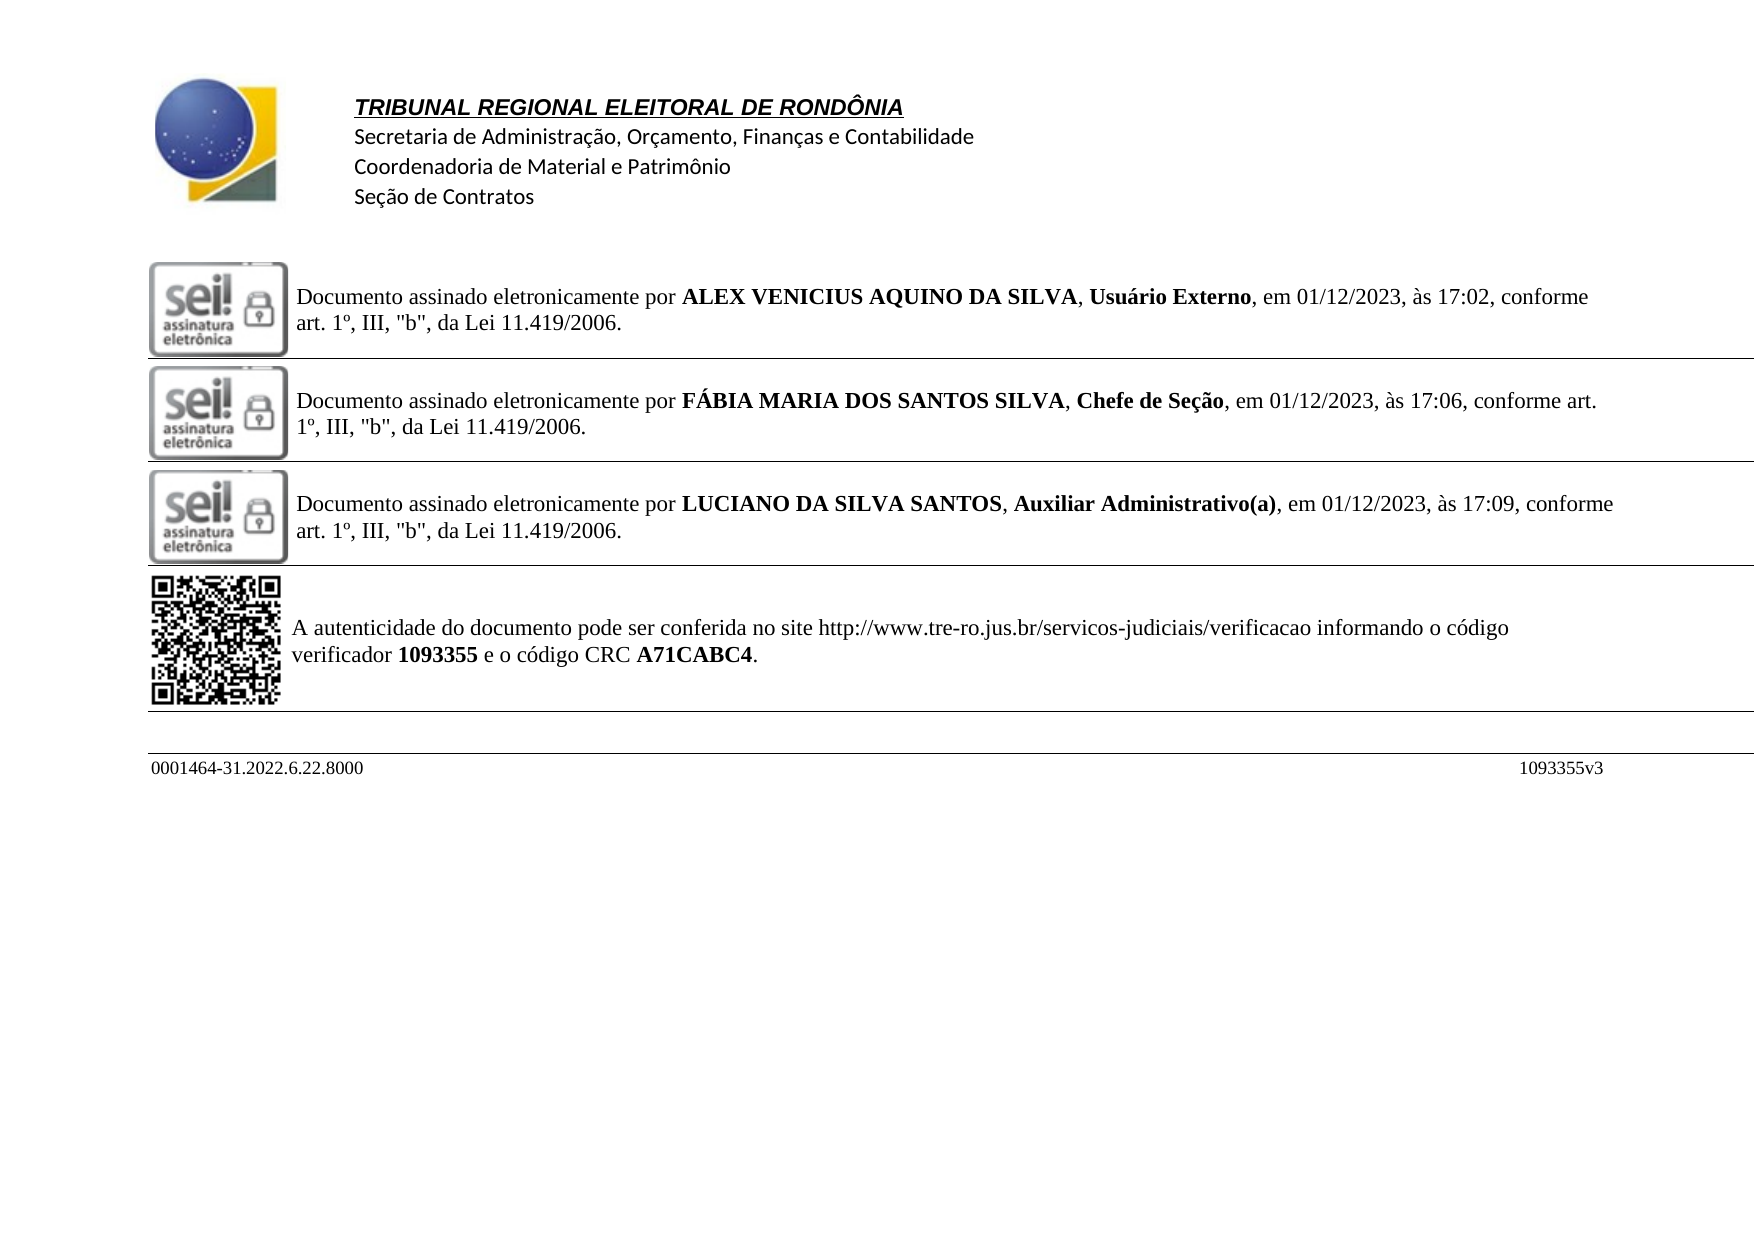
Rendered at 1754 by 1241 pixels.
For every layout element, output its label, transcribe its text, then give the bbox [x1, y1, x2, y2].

table_header Documento assinado eletronicamente por FÁBIA MARIA DOS SANTOS SILVA, Chefe de Seção, em 01/12/2023, às 17:06, conforme art. 1º, III, "b", da Lei 11.419/2006. [295, 365, 1616, 461]
table_header Documento assinado eletronicamente por LUCIANO DA SILVA SANTOS, Auxiliar Administrativo(a), em 01/12/2023, às 17:09, conforme art. 1º, III, "b", da Lei 11.419/2006. [295, 468, 1616, 565]
table_header 1093355v3 [877, 754, 1606, 781]
table_header [148, 365, 294, 461]
table_header 0001464-31.2022.6.22.8000 [148, 754, 877, 781]
table_header Documento assinado eletronicamente por ALEX VENICIUS AQUINO DA SILVA, Usuário Externo, em 01/12/2023, às 17:02, conforme art. 1º, III, "b", da Lei 11.419/2006. [295, 261, 1616, 358]
table_header [148, 261, 294, 358]
table_header [148, 572, 290, 709]
table_header A autenticidade do documento pode ser conferida no site http://www.tre-ro.jus.br/servicos-judiciais/verificacao informando o código verificador 1093355 e o código CRC A71CABC4. [290, 572, 1616, 709]
table_header [148, 468, 294, 565]
